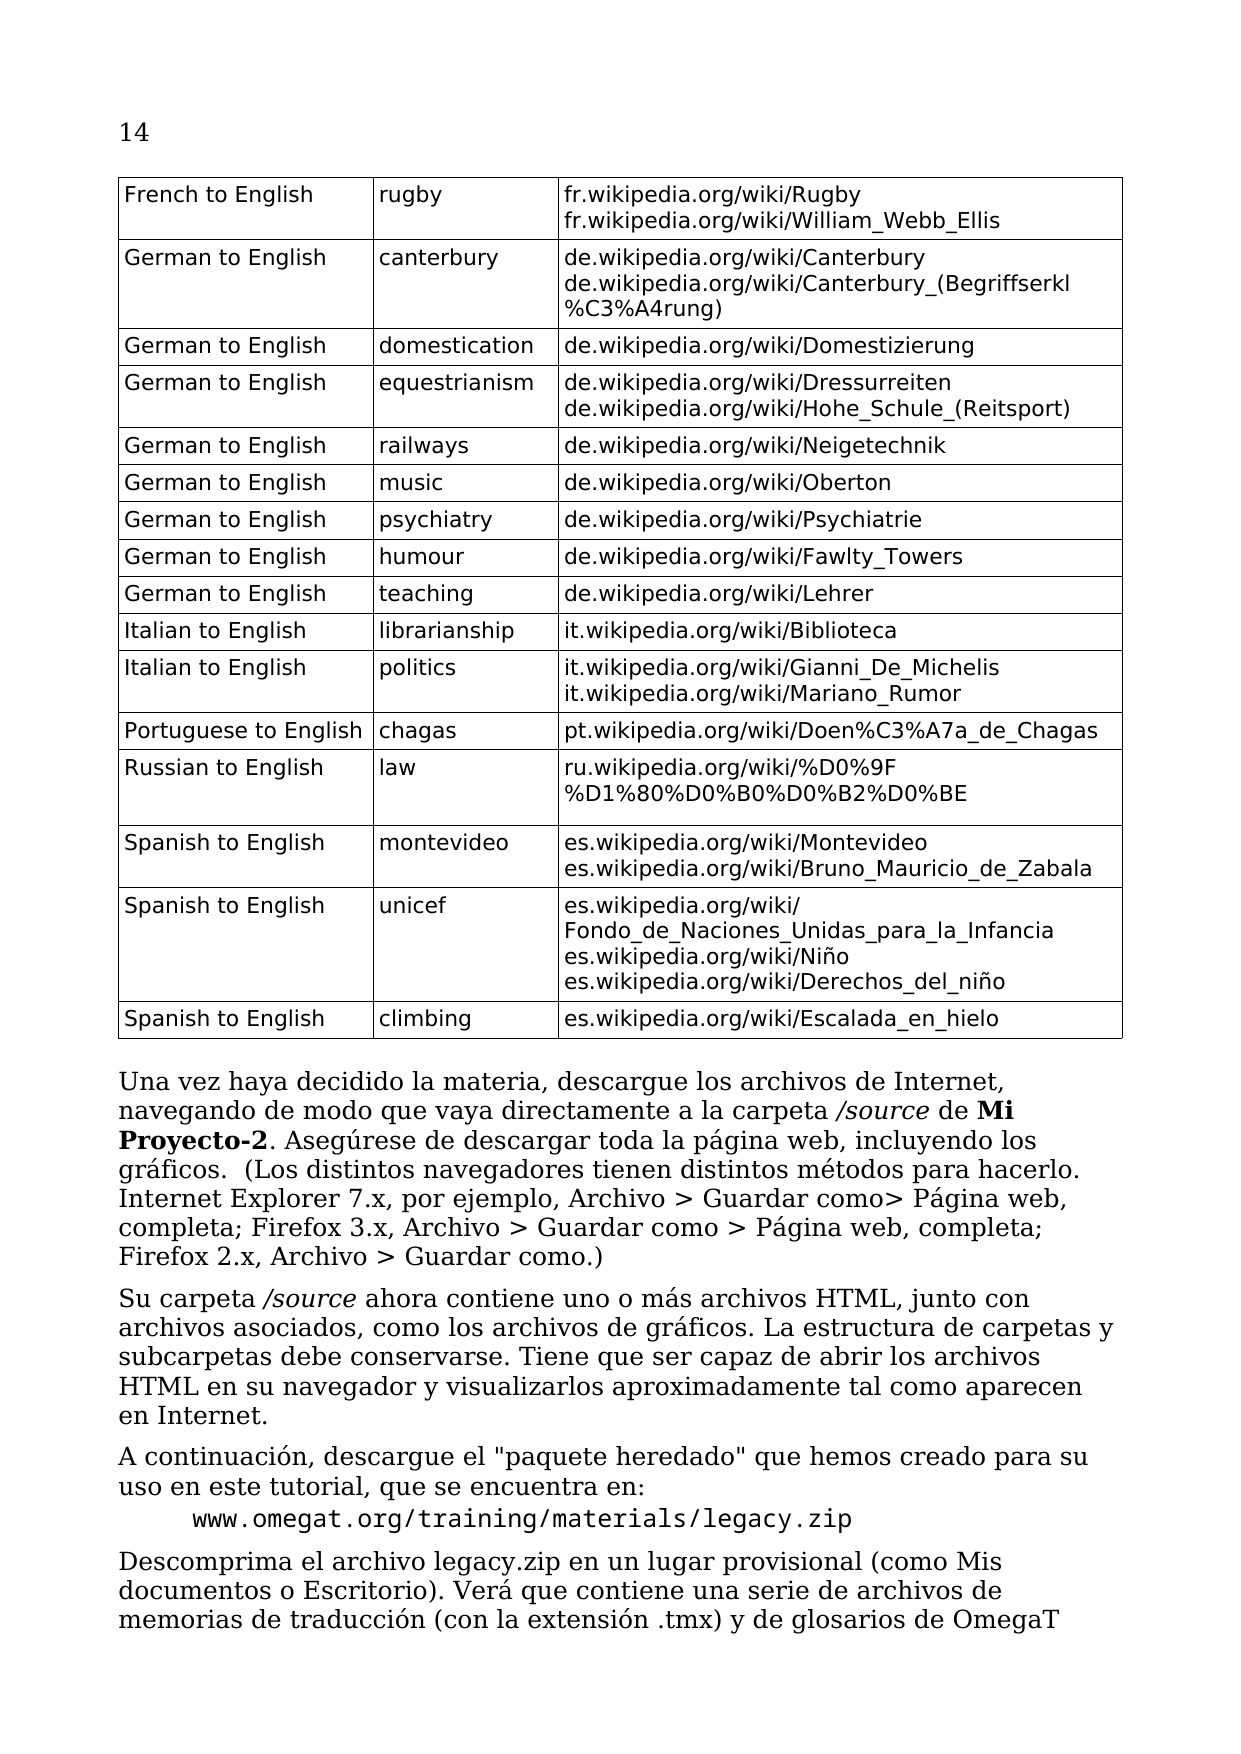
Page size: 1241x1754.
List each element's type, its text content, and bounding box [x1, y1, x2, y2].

table_cell Italian to English [119, 651, 373, 712]
table_cell librarianship [374, 614, 558, 650]
table_cell Italian to English [119, 614, 373, 650]
table_cell German to English [119, 465, 373, 501]
table_cell Spanish to English [119, 1002, 373, 1038]
table_cell German to English [119, 366, 373, 427]
table_cell de.wikipedia.org/wiki/Lehrer [559, 577, 1122, 613]
table_cell it.wikipedia.org/wiki/Gianni_De_Michelis it.wikipedia.org/wiki/Mariano_Rumor [559, 651, 1122, 712]
table_cell montevideo [374, 826, 558, 887]
text Su carpeta /source ahora contiene uno o más archivos HTML, junto con archivos asociados, como los archivos de gráficos. La estructura de carpetas y subcarpetas debe conservarse. Tiene que ser capaz de abrir los archivos HTML en su navegador y visualizarlos aproximadamente tal como aparecen en Internet. [118, 1284, 1122, 1430]
table_cell German to English [119, 428, 373, 464]
table_cell de.wikipedia.org/wiki/Neigetechnik [559, 428, 1122, 464]
table_cell politics [374, 651, 558, 712]
table_cell humour [374, 540, 558, 576]
table_cell pt.wikipedia.org/wiki/Doen%C3%A7a_de_Chagas [559, 713, 1122, 749]
text Descomprima el archivo legacy.zip en un lugar provisional (como Mis documentos o Escritorio). Verá que contiene una serie de archivos de memorias de traducción (con la extensión .tmx) y de glosarios de OmegaT [118, 1547, 1122, 1635]
table_cell French to English [119, 178, 373, 239]
table_cell de.wikipedia.org/wiki/Fawlty_Towers [559, 540, 1122, 576]
table_cell es.wikipedia.org/wiki/Montevideo es.wikipedia.org/wiki/Bruno_Mauricio_de_Zabala [559, 826, 1122, 887]
table_cell es.wikipedia.org/wiki/Escalada_en_hielo [559, 1002, 1122, 1038]
table_cell Portuguese to English [119, 713, 373, 749]
table_cell German to English [119, 577, 373, 613]
table_cell law [374, 750, 558, 824]
table_cell music [374, 465, 558, 501]
table_cell German to English [119, 240, 373, 327]
table_cell German to English [119, 329, 373, 364]
table_cell es.wikipedia.org/wiki/Fondo_de_Naciones_Unidas_para_la_Infancia es.wikipedia.org/wiki/Niño es.wikipedia.org/wiki/Derechos_del_niño [559, 888, 1122, 1001]
table_cell de.wikipedia.org/wiki/Psychiatrie [559, 502, 1122, 538]
table_cell de.wikipedia.org/wiki/Oberton [559, 465, 1122, 501]
table_cell domestication [374, 329, 558, 364]
table_cell de.wikipedia.org/wiki/Canterbury de.wikipedia.org/wiki/Canterbury_(Begriffserkl%C3%A4rung) [559, 240, 1122, 327]
table_cell Spanish to English [119, 888, 373, 1001]
table_cell Russian to English [119, 750, 373, 824]
table_cell fr.wikipedia.org/wiki/Rugby fr.wikipedia.org/wiki/William_Webb_Ellis [559, 178, 1122, 239]
text Una vez haya decidido la materia, descargue los archivos de Internet, navegando de modo que vaya directamente a la carpeta /source de Mi Proyecto-2. Asegúrese de descargar toda la página web, incluyendo los gráficos. (Los distintos navegadores tienen distintos métodos para hacerlo. Internet Explorer 7.x, por ejemplo, Archivo > Guardar como> Página web, completa; Firefox 3.x, Archivo > Guardar como > Página web, completa; Firefox 2.x, Archivo > Guardar como.) [118, 1039, 1122, 1272]
table_cell teaching [374, 577, 558, 613]
table_cell railways [374, 428, 558, 464]
table_cell equestrianism [374, 366, 558, 427]
table_cell chagas [374, 713, 558, 749]
table_cell ru.wikipedia.org/wiki/%D0%9F%D1%80%D0%B0%D0%B2%D0%BE [559, 750, 1122, 824]
table_cell de.wikipedia.org/wiki/Dressurreiten de.wikipedia.org/wiki/Hohe_Schule_(Reitsport) [559, 366, 1122, 427]
table_cell Spanish to English [119, 826, 373, 887]
table_cell psychiatry [374, 502, 558, 538]
table_cell German to English [119, 540, 373, 576]
table_cell unicef [374, 888, 558, 1001]
table_cell canterbury [374, 240, 558, 327]
table_cell rugby [374, 178, 558, 239]
table_cell it.wikipedia.org/wiki/Biblioteca [559, 614, 1122, 650]
text A continuación, descargue el "paquete heredado" que hemos creado para su uso en este tutorial, que se encuentra en: www.omegat.org/training/materials/legacy.zip [118, 1442, 1122, 1535]
table_cell de.wikipedia.org/wiki/Domestizierung [559, 329, 1122, 364]
table_cell German to English [119, 502, 373, 538]
table_cell climbing [374, 1002, 558, 1038]
